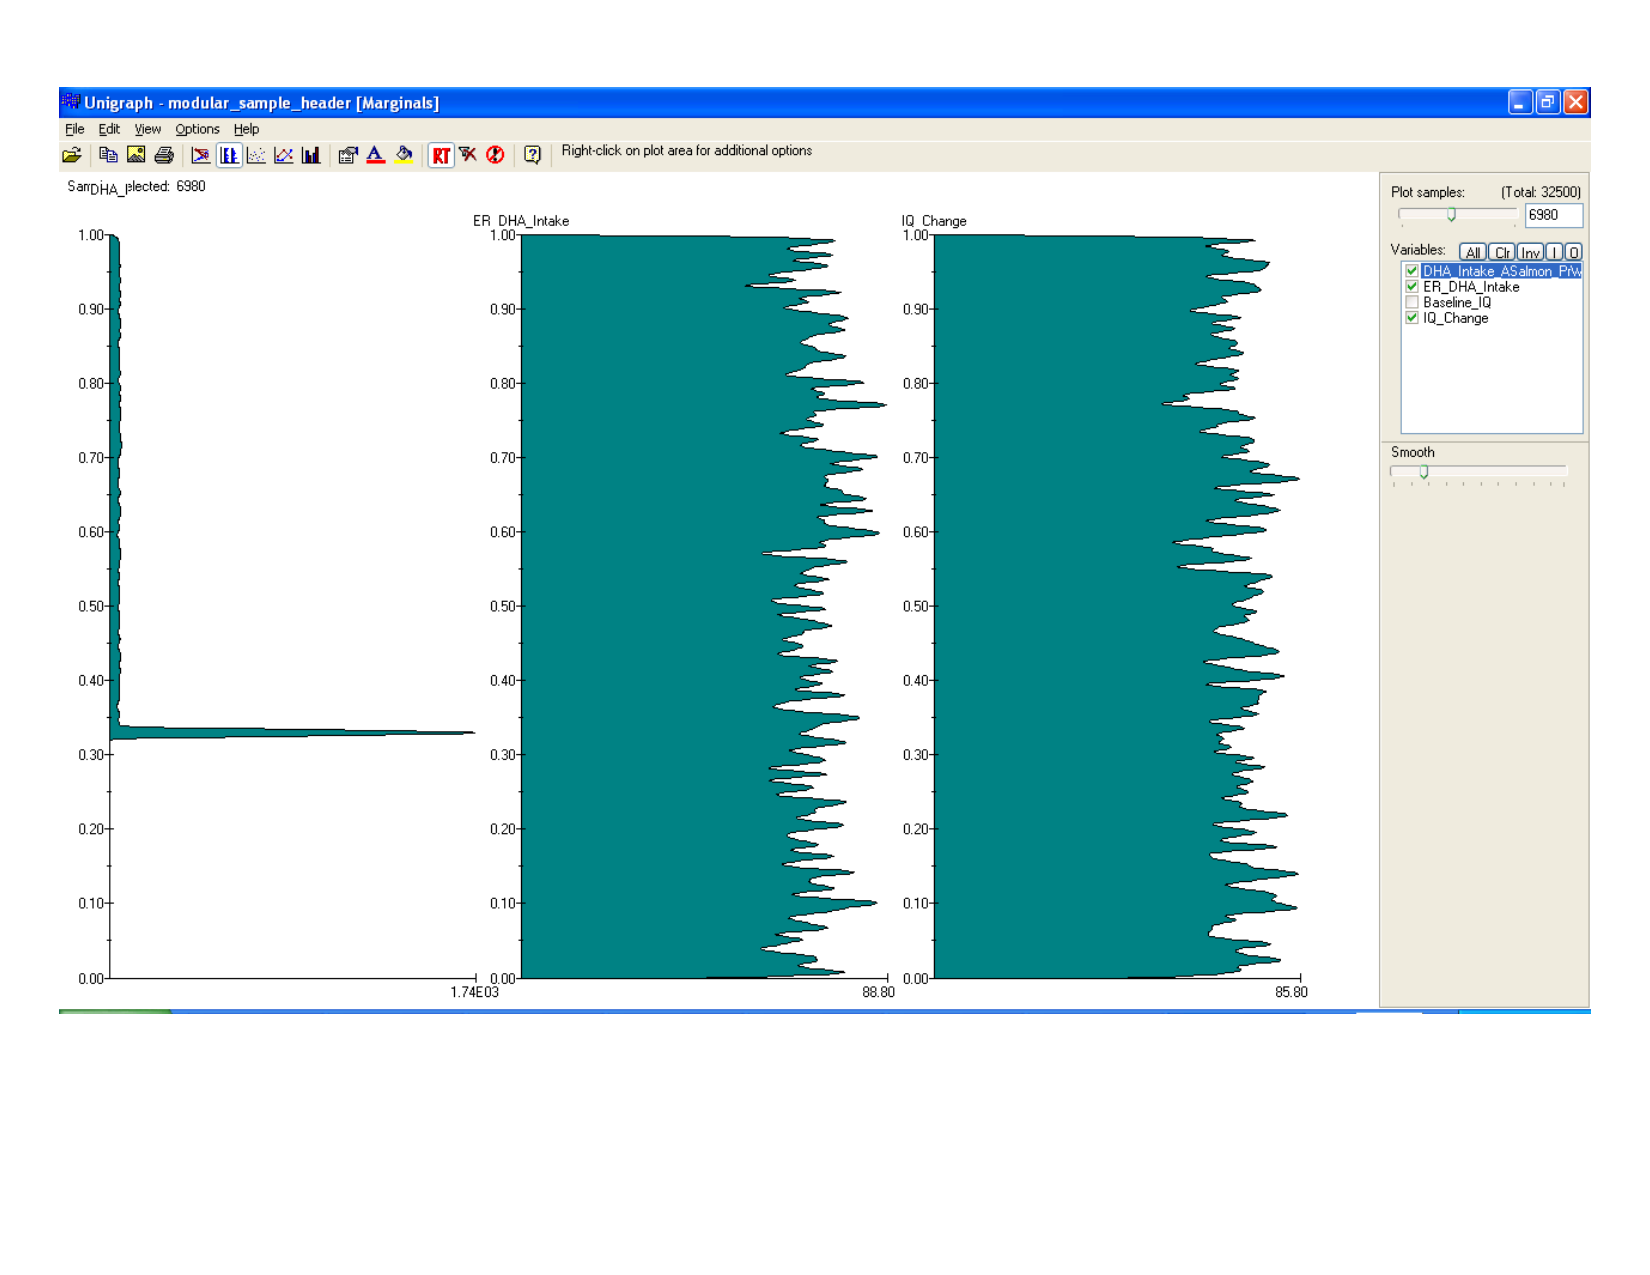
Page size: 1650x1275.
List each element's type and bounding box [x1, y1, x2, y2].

picture [59, 87, 1591, 1014]
